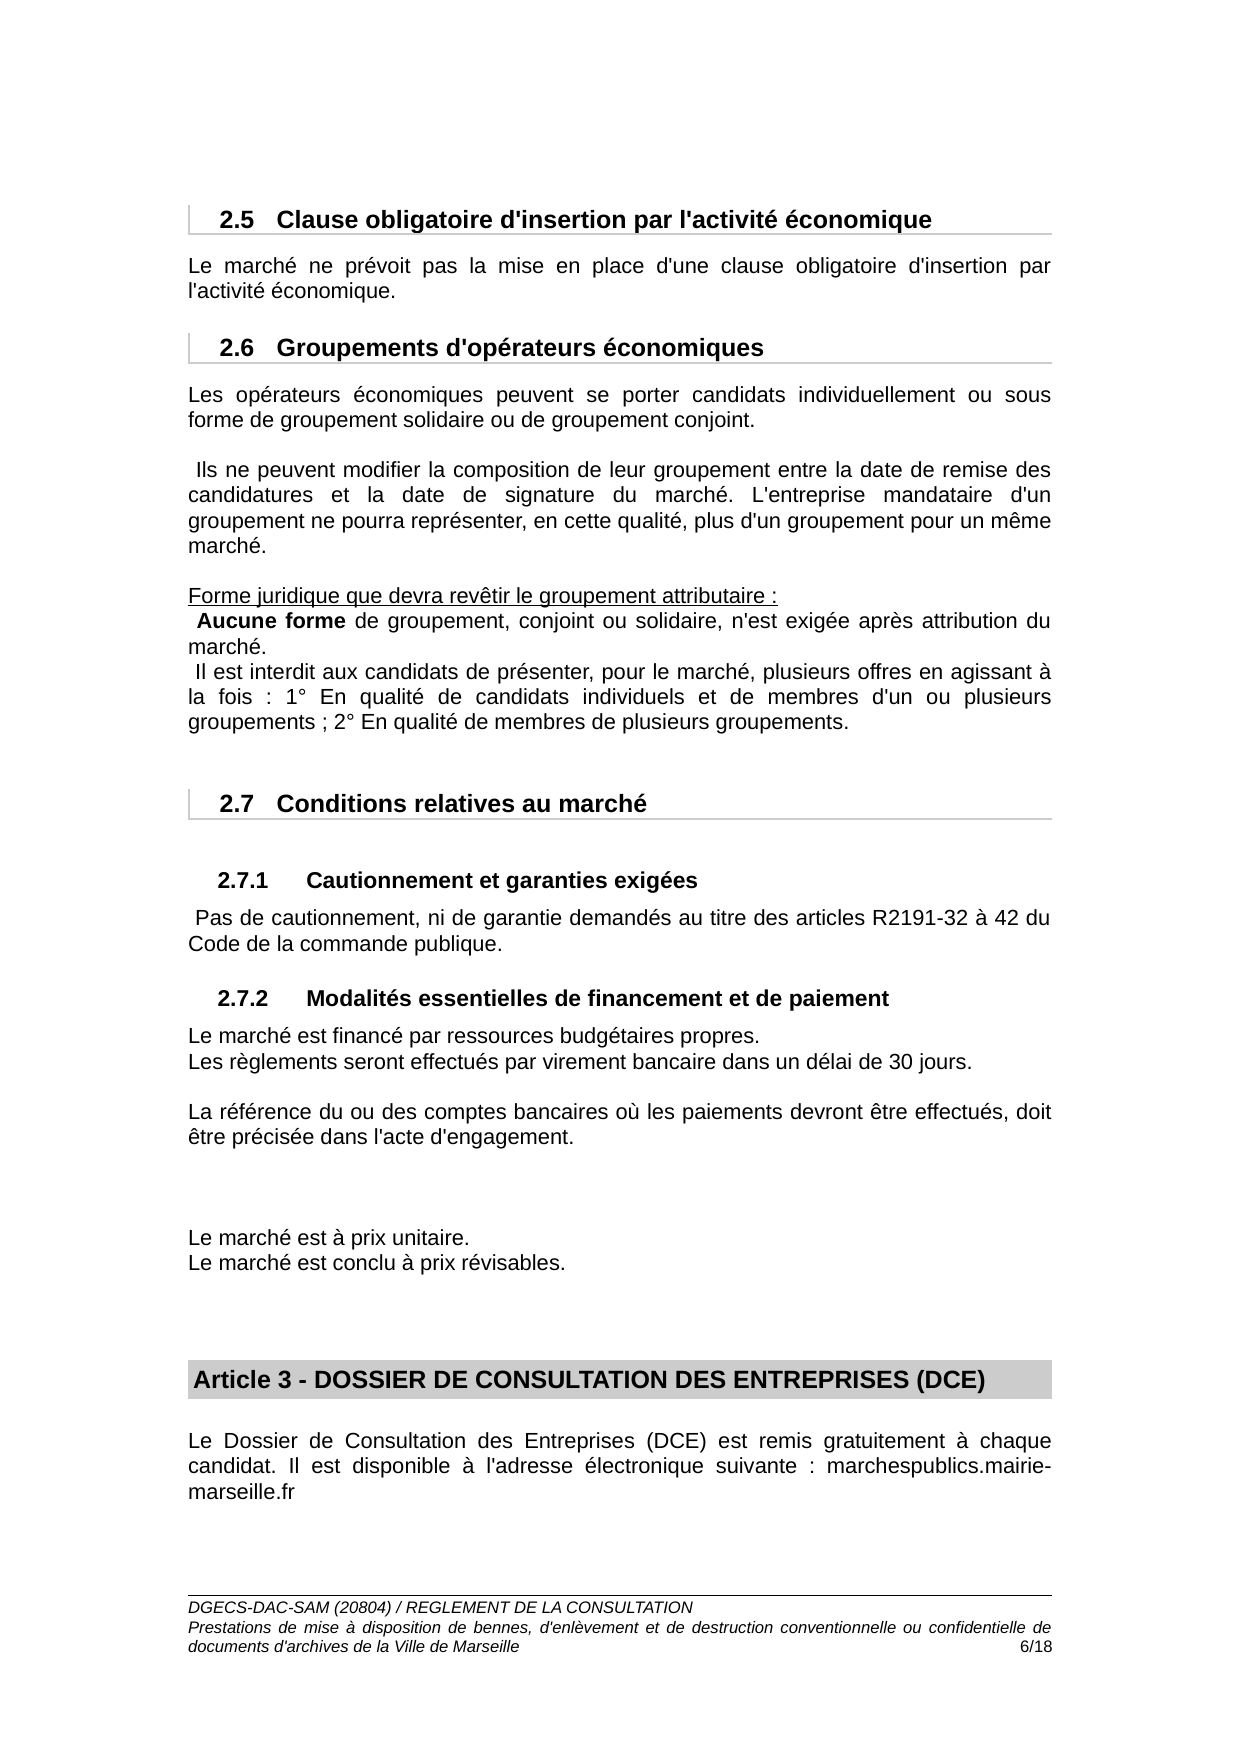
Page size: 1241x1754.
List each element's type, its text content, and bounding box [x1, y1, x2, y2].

text Le marché est financé par ressources budgétaires propres. [188, 1023, 1052, 1048]
subtitle DOSSIER DE CONSULTATION DES ENTREPRISES (DCE) [190, 1362, 1050, 1397]
text Ils ne peuvent modifier la composition de leur groupement entre la date de remise des candidatures et la date de signature du marché. L'entreprise mandataire d'un groupement ne pourra représenter, en cette qualité, plus d'un groupement pour un même marché. [188, 457, 1052, 558]
text Forme juridique que devra revêtir le groupement attributaire : [188, 583, 1052, 608]
subtitle Modalités essentielles de financement et de paiement [188, 985, 1052, 1012]
text Le marché est à prix unitaire. [188, 1225, 1052, 1250]
text Pas de cautionnement, ni de garantie demandés au titre des articles R2191-32 à 42 du Code de la commande publique. [188, 905, 1052, 956]
text La référence du ou des comptes bancaires où les paiements devront être effectués, doit être précisée dans l'acte d'engagement. [188, 1099, 1052, 1149]
text Le marché ne prévoit pas la mise en place d'une clause obligatoire d'insertion par l'activité économique. [188, 253, 1052, 303]
text Le marché est conclu à prix révisables. [188, 1250, 1052, 1275]
subtitle Conditions relatives au marché [190, 789, 1052, 818]
text Il est interdit aux candidats de présenter, pour le marché, plusieurs offres en agissant à la fois : 1° En qualité de candidats individuels et de membres d'un ou plusieurs groupements ; 2° En qualité de membres de plusieurs groupements. [188, 659, 1052, 734]
text Le Dossier de Consultation des Entreprises (DCE) est remis gratuitement à chaque candidat. Il est disponible à l'adresse électronique suivante : marchespublics.mairie-marseille.fr [188, 1428, 1052, 1504]
subtitle Clause obligatoire d'insertion par l'activité économique [188, 204, 1052, 233]
text Les opérateurs économiques peuvent se porter candidats individuellement ou sous forme de groupement solidaire ou de groupement conjoint. [188, 382, 1052, 432]
text Les règlements seront effectués par virement bancaire dans un délai de 30 jours. [188, 1048, 1052, 1074]
subtitle Cautionnement et garanties exigées [188, 867, 1052, 893]
text Aucune forme de groupement, conjoint ou solidaire, n'est exigée après attribution du marché. [188, 608, 1052, 659]
subtitle Groupements d'opérateurs économiques [190, 333, 1052, 362]
